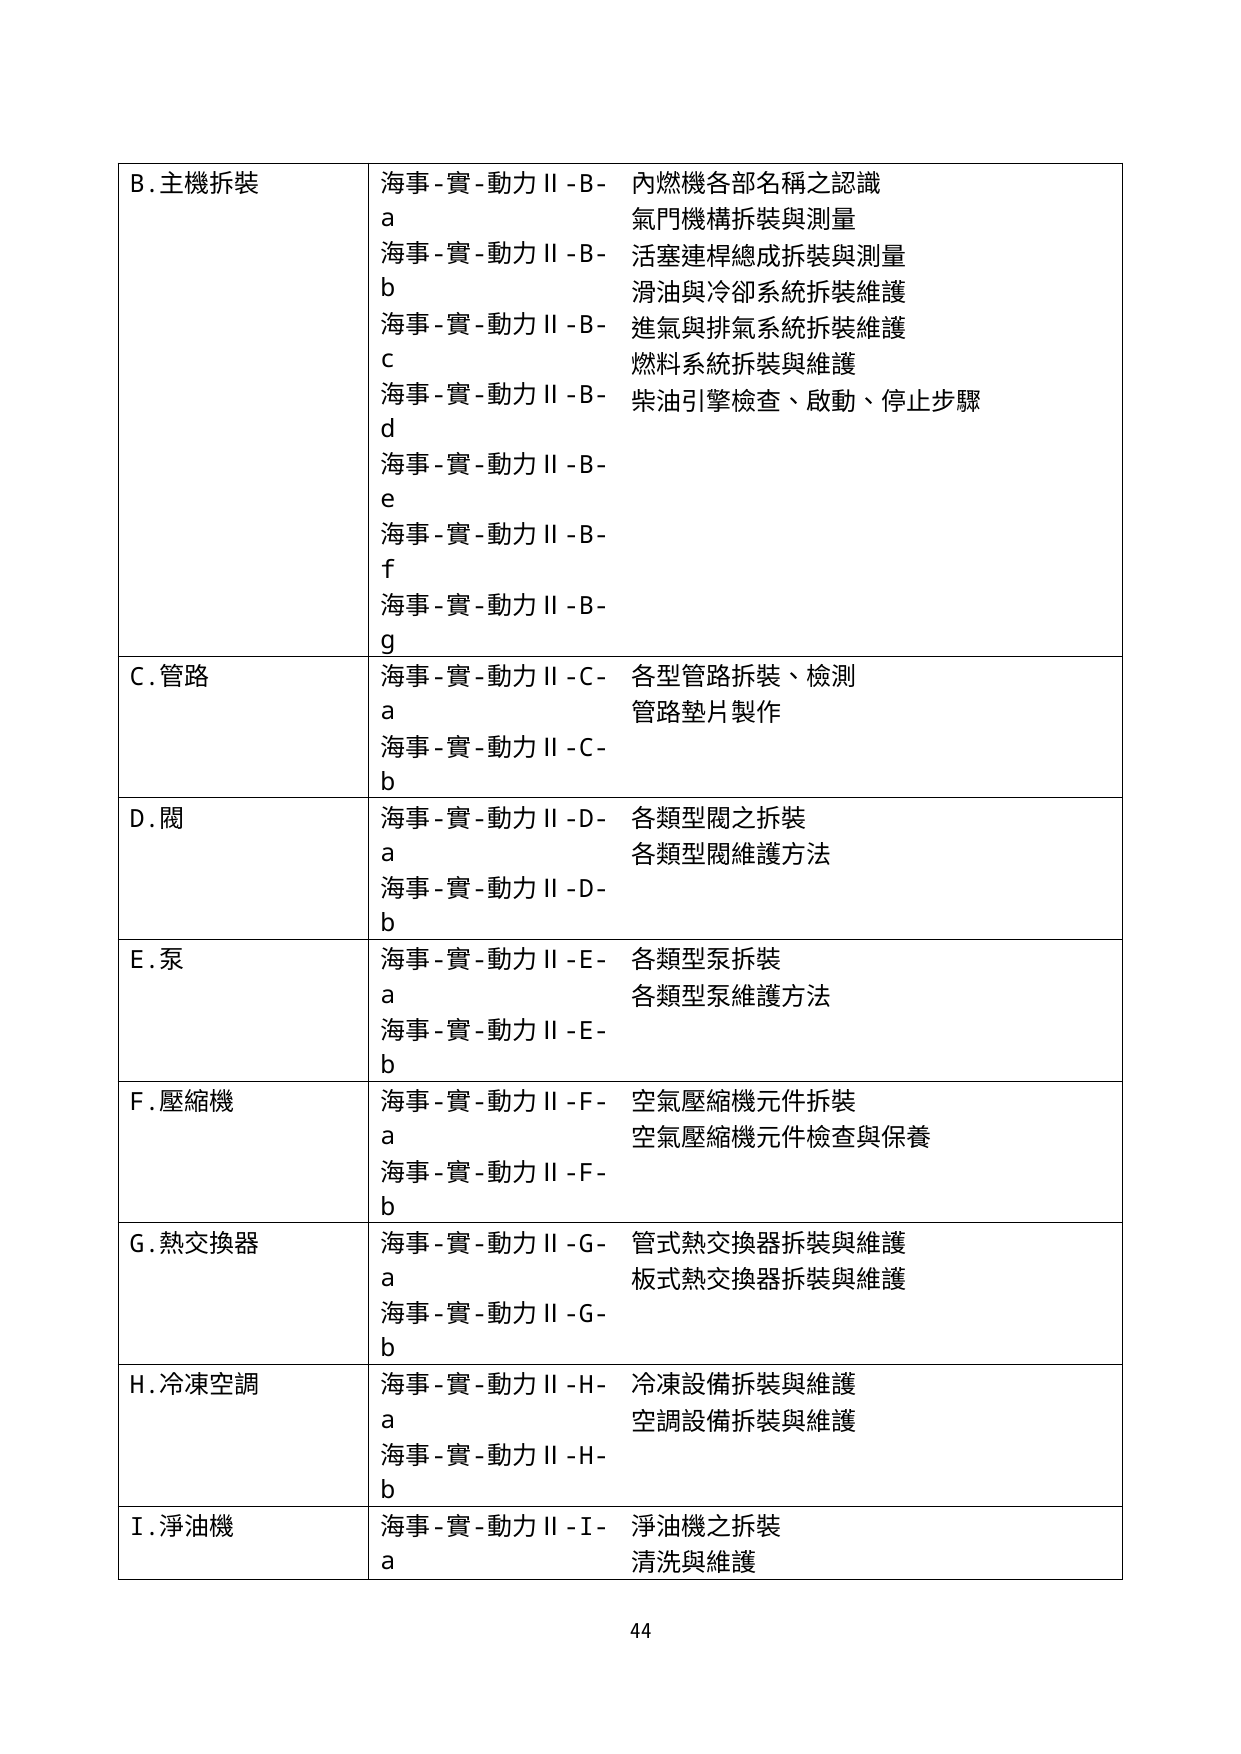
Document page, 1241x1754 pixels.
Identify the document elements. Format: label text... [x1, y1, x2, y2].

table_cell C.管路 [119, 657, 368, 797]
table_cell 淨油機之拆裝 清洗與維護 [620, 1507, 1122, 1579]
table_cell B.主機拆裝 [119, 164, 368, 656]
table_cell 海事-實-動力Ⅱ-C-a 海事-實-動力Ⅱ-C-b [369, 657, 620, 797]
table_cell 海事-實-動力Ⅱ-E-a 海事-實-動力Ⅱ-E-b [369, 940, 620, 1081]
table_cell 各類型泵拆裝 各類型泵維護方法 [620, 940, 1122, 1081]
table_cell 各類型閥之拆裝 各類型閥維護方法 [620, 798, 1122, 939]
table_cell 內燃機各部名稱之認識 氣門機構拆裝與測量 活塞連桿總成拆裝與測量 滑油與冷卻系統拆裝維護 進氣與排氣系統拆裝維護 燃料系統拆裝與維護 柴油引擎檢查、啟動、停止步驟 [620, 164, 1122, 656]
table_cell E.泵 [119, 940, 368, 1081]
table_cell F.壓縮機 [119, 1082, 368, 1222]
table_cell 管式熱交換器拆裝與維護 板式熱交換器拆裝與維護 [620, 1223, 1122, 1364]
table_cell H.冷凍空調 [119, 1365, 368, 1506]
table_cell 各型管路拆裝、檢測 管路墊片製作 [620, 657, 1122, 797]
table_cell 海事-實-動力Ⅱ-H-a 海事-實-動力Ⅱ-H-b [369, 1365, 620, 1506]
table_cell 海事-實-動力Ⅱ-G-a 海事-實-動力Ⅱ-G-b [369, 1223, 620, 1364]
table_cell 海事-實-動力Ⅱ-B-a 海事-實-動力Ⅱ-B-b 海事-實-動力Ⅱ-B-c 海事-實-動力Ⅱ-B-d 海事-實-動力Ⅱ-B-e 海事-實-動力Ⅱ-B-f 海事-實-動力Ⅱ-B-g [369, 164, 620, 656]
table_cell 海事-實-動力Ⅱ-D-a 海事-實-動力Ⅱ-D-b [369, 798, 620, 939]
table_cell I.淨油機 [119, 1507, 368, 1579]
table_cell D.閥 [119, 798, 368, 939]
table_cell 海事-實-動力Ⅱ-F-a 海事-實-動力Ⅱ-F-b [369, 1082, 620, 1222]
table_cell 空氣壓縮機元件拆裝 空氣壓縮機元件檢查與保養 [620, 1082, 1122, 1222]
table_cell 海事-實-動力Ⅱ-I-a [369, 1507, 620, 1579]
table_cell 冷凍設備拆裝與維護 空調設備拆裝與維護 [620, 1365, 1122, 1506]
table_cell G.熱交換器 [119, 1223, 368, 1364]
